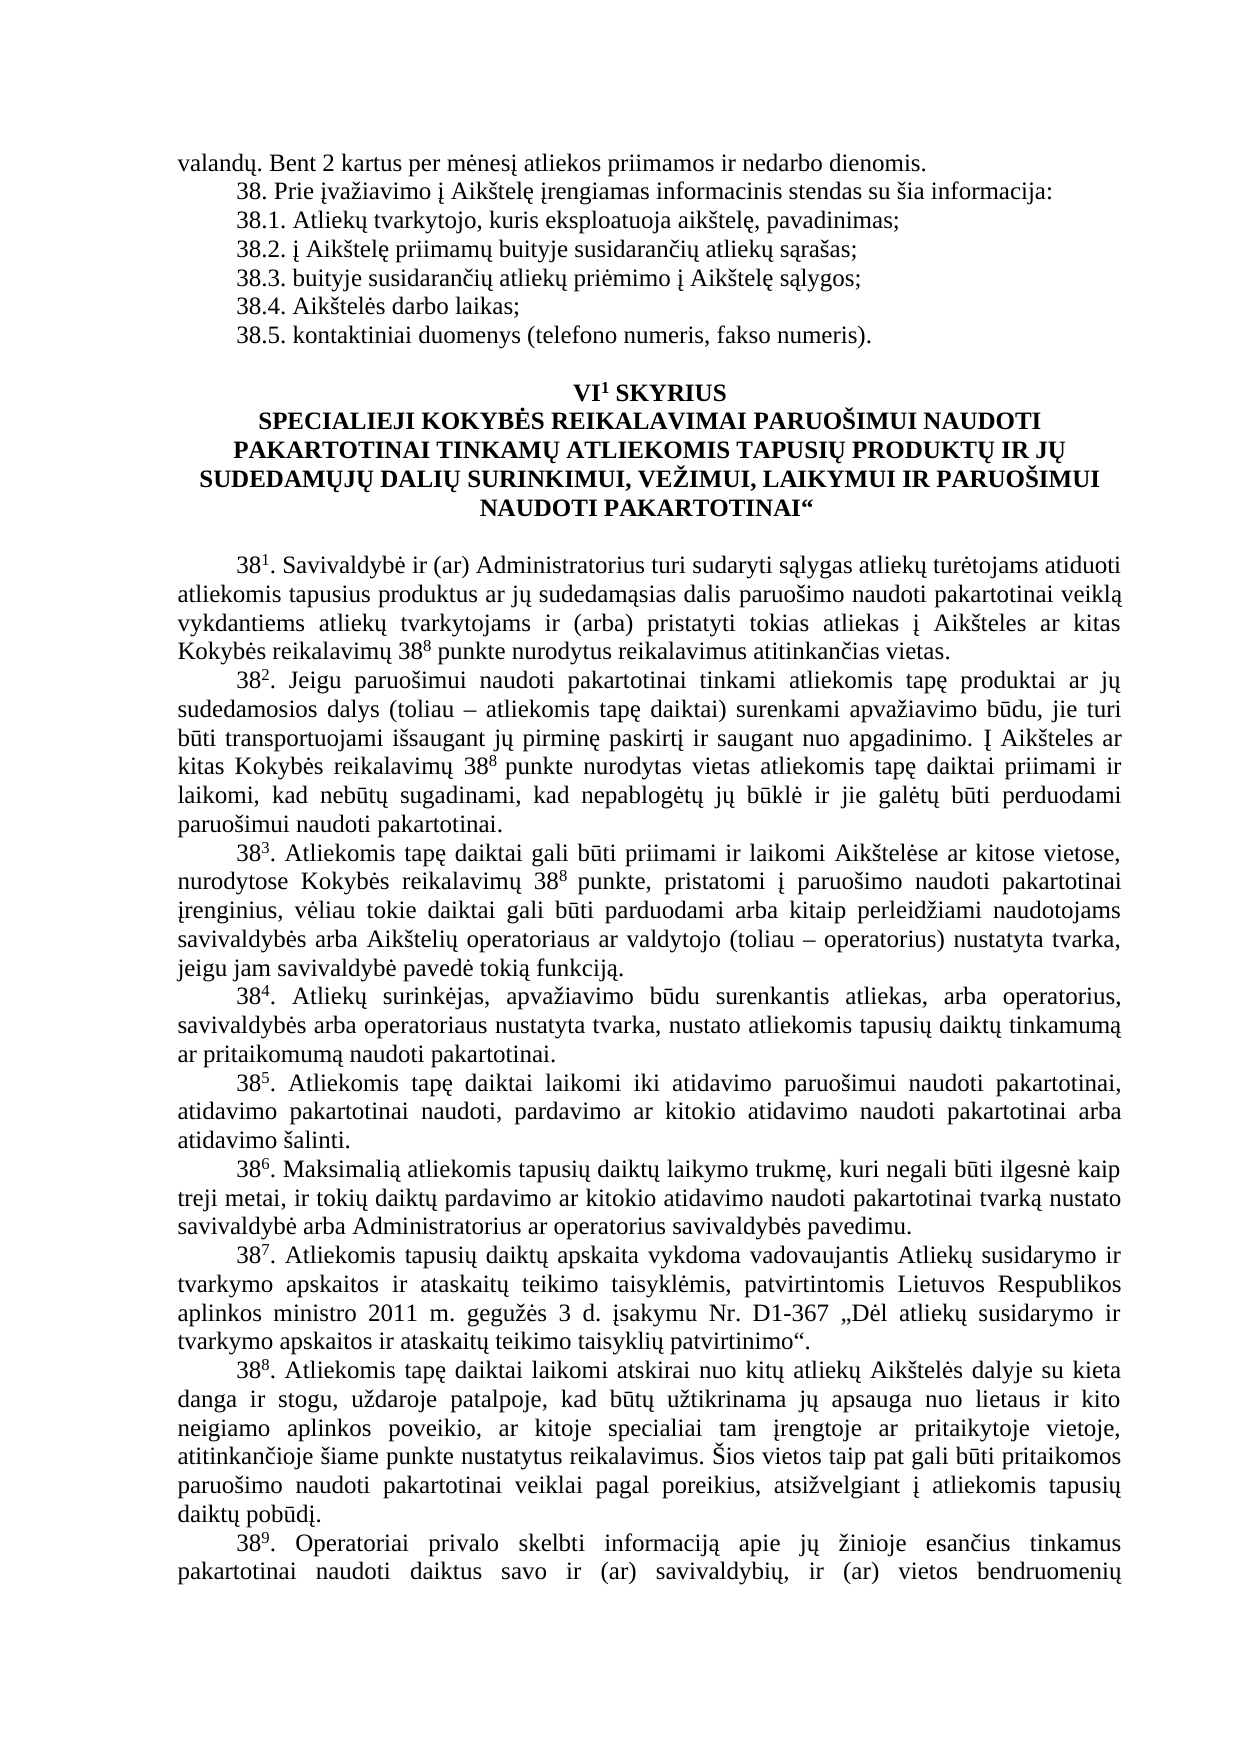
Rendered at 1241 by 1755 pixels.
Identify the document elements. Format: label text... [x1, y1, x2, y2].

text 381. Savivaldybė ir (ar) Administratorius turi sudaryti sąlygas atliekų turėtojams atiduoti atliekomis tapusius produktus ar jų sudedamąsias dalis paruošimo naudoti pakartotinai veiklą vykdantiems atliekų tvarkytojams ir (arba) pristatyti tokias atliekas į Aikšteles ar kitas Kokybės reikalavimų 388 punkte nurodytus reikalavimus atitinkančias vietas. [177, 550, 1122, 665]
text valandų. Bent 2 kartus per mėnesį atliekos priimamos ir nedarbo dienomis. [177, 148, 1122, 176]
text 38. Prie įvažiavimo į Aikštelę įrengiamas informacinis stendas su šia informacija: [177, 176, 1122, 205]
text 38.4. Aikštelės darbo laikas; [177, 291, 1122, 320]
text 38.1. Atliekų tvarkytojo, kuris eksploatuoja aikštelę, pavadinimas; [177, 205, 1122, 234]
text 38.2. į Aikštelę priimamų buityje susidarančių atliekų sąrašas; [177, 234, 1122, 263]
text 387. Atliekomis tapusių daiktų apskaita vykdoma vadovaujantis Atliekų susidarymo ir tvarkymo apskaitos ir ataskaitų teikimo taisyklėmis, patvirtintomis Lietuvos Respublikos aplinkos ministro 2011 m. gegužės 3 d. įsakymu Nr. D1-367 „Dėl atliekų susidarymo ir tvarkymo apskaitos ir ataskaitų teikimo taisyklių patvirtinimo“. [177, 1240, 1122, 1355]
text 386. Maksimalią atliekomis tapusių daiktų laikymo trukmę, kuri negali būti ilgesnė kaip treji metai, ir tokių daiktų pardavimo ar kitokio atidavimo naudoti pakartotinai tvarką nustato savivaldybė arba Administratorius ar operatorius savivaldybės pavedimu. [177, 1154, 1122, 1240]
text 385. Atliekomis tapę daiktai laikomi iki atidavimo paruošimui naudoti pakartotinai, atidavimo pakartotinai naudoti, pardavimo ar kitokio atidavimo naudoti pakartotinai arba atidavimo šalinti. [177, 1068, 1122, 1154]
text 38.5. kontaktiniai duomenys (telefono numeris, fakso numeris). [177, 320, 1122, 349]
text 38.3. buityje susidarančių atliekų priėmimo į Aikštelę sąlygos; [177, 263, 1122, 291]
text 389. Operatoriai privalo skelbti informaciją apie jų žinioje esančius tinkamus pakartotinai naudoti daiktus savo ir (ar) savivaldybių, ir (ar) vietos bendruomenių [177, 1528, 1122, 1585]
text VI1 SKYRIUS [177, 378, 1122, 406]
text 384. Atliekų surinkėjas, apvažiavimo būdu surenkantis atliekas, arba operatorius, savivaldybės arba operatoriaus nustatyta tvarka, nustato atliekomis tapusių daiktų tinkamumą ar pritaikomumą naudoti pakartotinai. [177, 981, 1122, 1068]
text 382. Jeigu paruošimui naudoti pakartotinai tinkami atliekomis tapę produktai ar jų sudedamosios dalys (toliau – atliekomis tapę daiktai) surenkami apvažiavimo būdu, jie turi būti transportuojami išsaugant jų pirminę paskirtį ir saugant nuo apgadinimo. Į Aikšteles ar kitas Kokybės reikalavimų 388 punkte nurodytas vietas atliekomis tapę daiktai priimami ir laikomi, kad nebūtų sugadinami, kad nepablogėtų jų būklė ir jie galėtų būti perduodami paruošimui naudoti pakartotinai. [177, 665, 1122, 838]
text 388. Atliekomis tapę daiktai laikomi atskirai nuo kitų atliekų Aikštelės dalyje su kieta danga ir stogu, uždaroje patalpoje, kad būtų užtikrinama jų apsauga nuo lietaus ir kito neigiamo aplinkos poveikio, ar kitoje specialiai tam įrengtoje ar pritaikytoje vietoje, atitinkančioje šiame punkte nustatytus reikalavimus. Šios vietos taip pat gali būti pritaikomos paruošimo naudoti pakartotinai veiklai pagal poreikius, atsižvelgiant į atliekomis tapusių daiktų pobūdį. [177, 1355, 1122, 1528]
text 383. Atliekomis tapę daiktai gali būti priimami ir laikomi Aikštelėse ar kitose vietose, nurodytose Kokybės reikalavimų 388 punkte, pristatomi į paruošimo naudoti pakartotinai įrenginius, vėliau tokie daiktai gali būti parduodami arba kitaip perleidžiami naudotojams savivaldybės arba Aikštelių operatoriaus ar valdytojo (toliau – operatorius) nustatyta tvarka, jeigu jam savivaldybė pavedė tokią funkciją. [177, 838, 1122, 981]
text SPECIALIEJI KOKYBĖS REIKALAVIMAI PARUOŠIMUI NAUDOTI PAKARTOTINAI TINKAMŲ ATLIEKOMIS TAPUSIŲ PRODUKTŲ IR JŲ SUDEDAMŲJŲ DALIŲ SURINKIMUI, VEŽIMUI, LAIKYMUI IR PARUOŠIMUI NAUDOTI PAKARTOTINAI“ [177, 406, 1122, 521]
